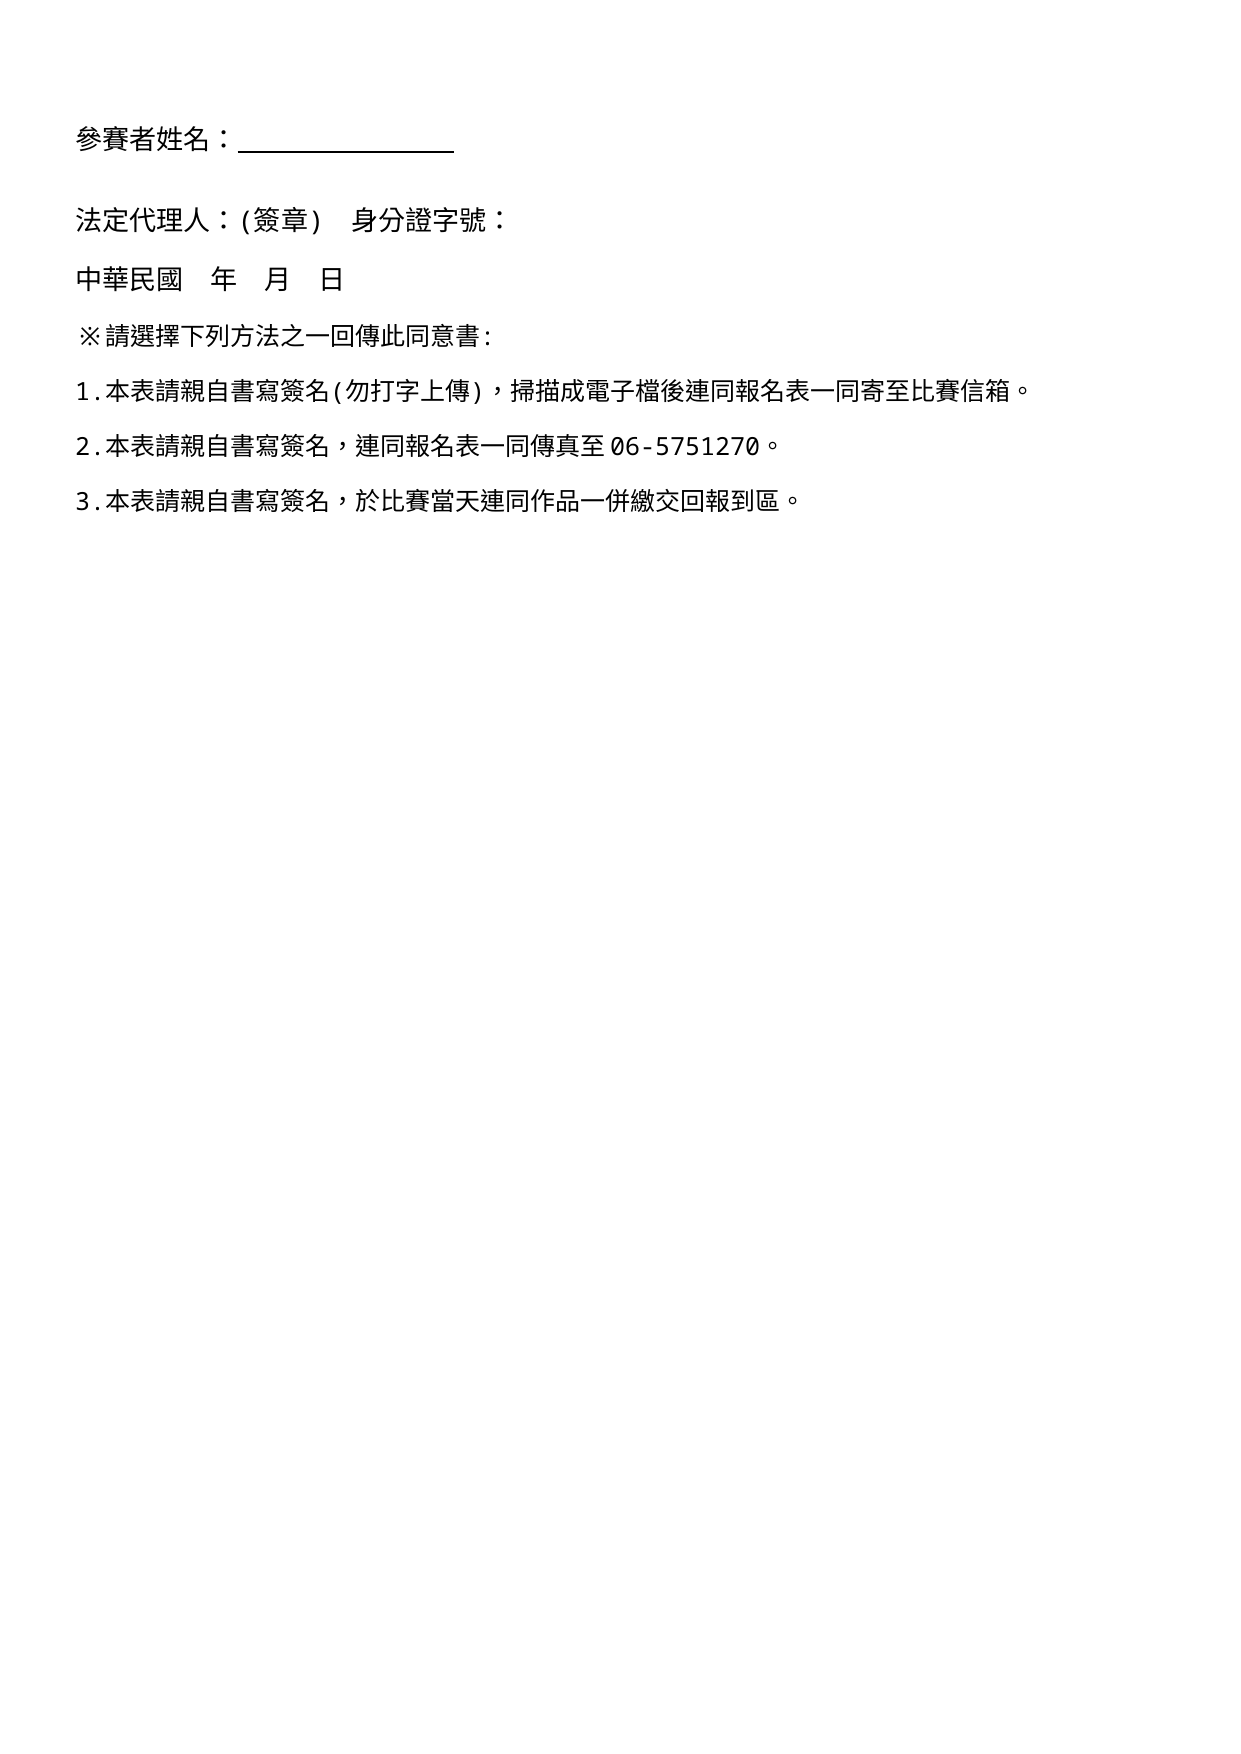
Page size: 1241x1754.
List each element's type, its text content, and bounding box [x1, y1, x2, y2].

text 中華民國 年 月 日 [75, 258, 1137, 297]
text 法定代理人：(簽章) 身分證字號： [75, 177, 1165, 239]
text 2.本表請親自書寫簽名，連同報名表一同傳真至06-5751270。 [75, 426, 1137, 462]
text ※請選擇下列方法之一回傳此同意書: [75, 316, 1137, 352]
text 1.本表請親自書寫簽名(勿打字上傳)，掃描成電子檔後連同報名表一同寄至比賽信箱。 [75, 371, 1137, 407]
text 參賽者姓名： [75, 96, 1165, 158]
text 3.本表請親自書寫簽名，於比賽當天連同作品一併繳交回報到區。 [75, 481, 1137, 517]
